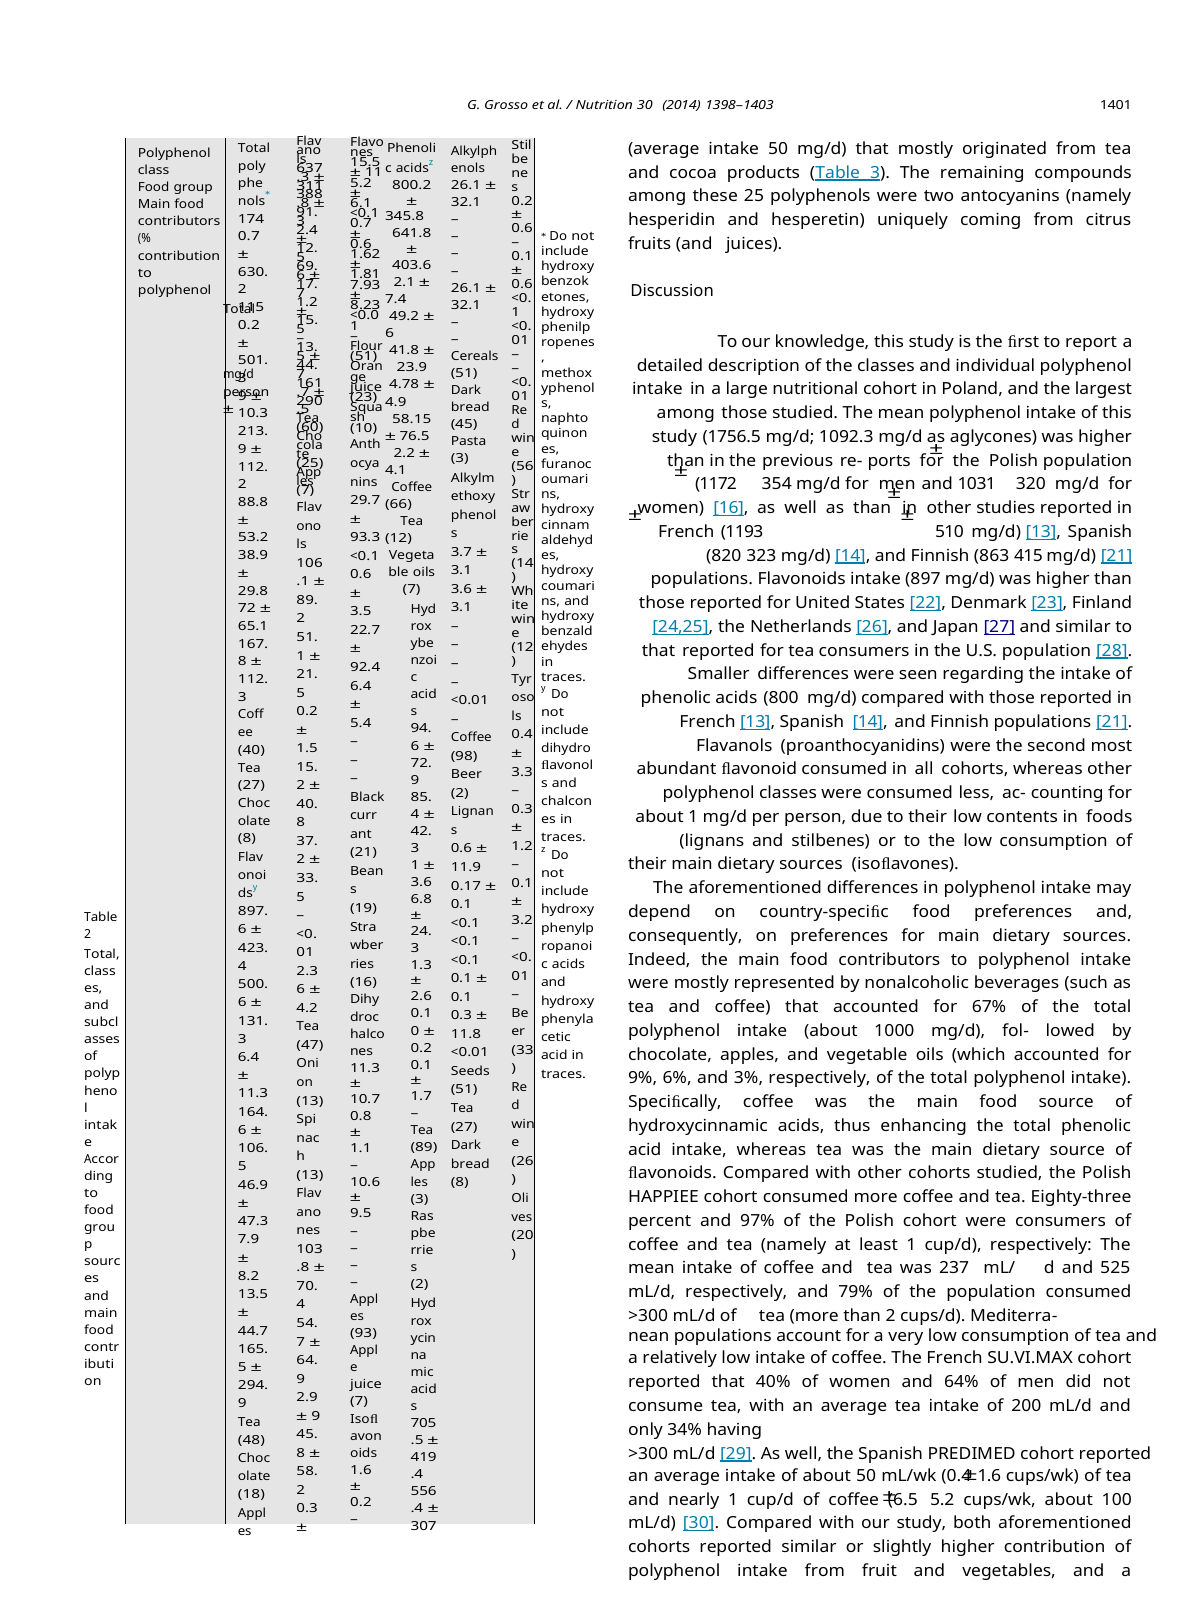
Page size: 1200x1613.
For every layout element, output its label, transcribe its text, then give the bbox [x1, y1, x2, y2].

text z Do not include hydroxyphenylpropanoic acids and hydroxyphenylacetic acid in traces. [541, 845, 595, 1082]
text a relatively low intake of coffee. The French SU.VI.MAX cohort reported that 40% of women and 64% of men did not consume tea, with an average tea intake of 200 mL/d and only 34% having [628, 1346, 1132, 1440]
text * Do not include hydroxybenzoketones, hydroxyphenilpropenes, methoxyphenols, naphtoquinones, furanocoumarins, hydroxycinnamaldehydes, hydroxycoumarins, and hydroxybenzaldehydes in traces. [541, 228, 595, 684]
table_header Polyphenol class Food group Main food contributors (% contribution to polyphenol Total foods Nonalcoholic Alcoholic Fruits Vegetables Cereals Seeds and oils Others class) beverages beverages mg/d per person (mean ± SD) [126, 138, 225, 1524]
table_header Stilbenes 0.2 ± 0.6 – 0.1 ± 0.6 <0.1 <0.01 – – <0.01 Red wine (56) Strawberries (14) White wine (12) Tyrosols 0.4 ± 3.3 – 0.3 ± 1.2 – 0.1 ± 3.2 – <0.01 – Beer (33) Red wine (26) Olives (20) [499, 138, 534, 1524]
text >300 mL/d [29]. As well, the Spanish PREDIMED cohort reported [628, 1441, 1200, 1464]
text G. Grosso et al. / Nutrition 30 (2014) 1398–1403 1401 [467, 96, 1200, 113]
text (average intake 50 mg/d) that mostly originated from tea and cocoa products (Table 3). The remaining compounds among these 25 polyphenols were two antocyanins (namely hesperidin and hesperetin) uniquely coming from citrus fruits (and juices). [628, 137, 1132, 254]
text [539, 225, 595, 1515]
text an average intake of about 50 mL/wk (0.4 1.6 cups/wk) of tea and nearly 1 cup/d of coffee (6.5 5.2 cups/wk, about 100 mL/d) [30]. Compared with our study, both aforementioned cohorts reported similar or slightly higher contribution of polyphenol intake from fruit and vegetables, and a [628, 1464, 1132, 1581]
text ± [882, 1489, 896, 1505]
table_header Total polyphenols* 1740.7 ± 630.2 1150.2 ± 501.3 9 ± 10.3 213.9 ± 112.2 88.8 ± 53.2 38.9 ± 29.8 72 ± 65.1 167.8 ± 112.3 Coffee (40) Tea (27) Chocolate (8) Flavonoidsy 897.6 ± 423.4 500.6 ± 131.3 6.4 ± 11.3 164.6 ± 106.5 46.9 ± 47.3 7.9 ± 8.2 13.5 ± 44.7 165.5 ± 294.9 Tea (48) Chocolate (18) Apples (8) [226, 138, 271, 1524]
text To our knowledge, this study is the ﬁrst to report a detailed description of the classes and individual polyphenol intake in a large nutritional cohort in Poland, and the largest among those studied. The mean polyphenol intake of this study (1756.5 mg/d; 1092.3 mg/d as aglycones) was higher than in the previous re- ports for the Polish population (1172 354 mg/d for men and 1031 320 mg/d for women) [16], as well as than in other studies reported in French (1193 510 mg/d) [13], Spanish (820 323 mg/d) [14], and Finnish (863 415 mg/d) [21] populations. Flavonoids intake (897 mg/d) was higher than those reported for United States [22], Denmark [23], Finland [24,25], the Netherlands [26], and Japan [27] and similar to that reported for tea consumers in the U.S. population [28]. Smaller differences were seen regarding the intake of phenolic acids (800 mg/d) compared with those reported in French [13], Spanish [14], and Finnish populations [21]. Flavanols (proanthocyanidins) were the second most abundant ﬂavonoid consumed in all cohorts, whereas other polyphenol classes were consumed less, ac- counting for about 1 mg/d per person, due to their low contents in foods (lignans and stilbenes) or to the low consumption of [628, 329, 1132, 851]
table_header Flavanols 637.3 ± 311 388.8 ± 91.3 2.4 ± 12.5 69.6 ± 17.7 1.2 ± 15.5 – 13.5 ± 44.7 161.7 ± 290.5 Tea (60) Chocolate (25) Apples (7) Flavonols 106.1 ± 89.2 51.1 ± 21.5 0.2 ± 1.5 15.2 ± 40.8 37.2 ± 33.5 – <0.01 2.36 ± 4.2 Tea (47) Onion (13) Spinach (13) Flavanones 103.8 ± 70.4 54.7 ± 64.9 2.9 ± 9 45.8 ± 58.2 0.3 ± 0.5 – <0.01 – Orange juice (29) Squash (24) Oranges (23) [271, 138, 324, 1524]
text Total, classes, and subclasses of polyphenol intake According to food group sources and main food contribution [84, 945, 120, 1389]
table_header Flavones 15.5 ± 11 5.2 ± 6.1 <0.1 0.7 ± 0.6 1.62 ± 1.81 7.93 ± 8.23 <0.01 – Flour (51) Orange juice (23) Squash (10) Anthocyanins 29.7 ± 93.3 <0.1 0.6 ± 3.5 22.7 ± 92.4 6.4 ± 5.4 – – – Black currant (21) Beans (19) Strawberries (16) Dihydrochalcones 11.3 ± 10.7 0.8 ± 1.1 – 10.6 ± 9.5 – – – – Apples (93) Apple juice (7) Isoﬂavonoids 1.6 ± 0.2 – <0.1 – 0.2 ± 0.2 – – 1.4 ± 8.4 Soy meat (85) Beans (12) Soy milk (3) [324, 138, 385, 1524]
text ± [887, 485, 901, 502]
text their main dietary sources (isoﬂavones). [628, 852, 1200, 875]
text ± [929, 442, 943, 458]
text ± [964, 1467, 977, 1483]
text [82, 904, 120, 1612]
text Table 2 [84, 908, 120, 942]
table_header Phenolic acidsz 800.2 ± 345.8 641.8 ± 403.6 2.1 ± 7.4 49.2 ± 6 41.8 ± 23.9 4.78 ± 4.9 58.15 ± 76.5 2.2 ± 4.1 Coffee (66) Tea (12) Vegetable oils (7) Hydroxybenzoic acids 94.6 ± 72.9 85.4 ± 42.3 1 ± 3.6 6.8 ± 24.3 1.3 ± 2.6 0.10 ± 0.2 0.1 ± 1.7 – Tea (89) Apples (3) Raspberries (2) Hydroxycinnamic acids 705.5 ± 419.4 556.4 ± 307.2 1.1 ± 3.6 42.5 ± 5 40.4 ± 21.8 4.7 ± 1.7 58.1 ± 76.5 2.27 ± 4.07 Coffee (75) Vegetable oil (8) Apples (5) [385, 138, 438, 1524]
text The aforementioned differences in polyphenol intake may depend on country-speciﬁc food preferences and, consequently, on preferences for main dietary sources. Indeed, the main food contributors to polyphenol intake were mostly represented by nonalcoholic beverages (such as tea and coffee) that accounted for 67% of the total polyphenol intake (about 1000 mg/d), fol- lowed by chocolate, apples, and vegetable oils (which accounted for 9%, 6%, and 3%, respectively, of the total polyphenol intake). Speciﬁcally, coffee was the main food source of hydroxycinnamic acids, thus enhancing the total phenolic acid intake, whereas tea was the main dietary source of ﬂavonoids. Compared with other cohorts studied, the Polish HAPPIEE cohort consumed more coffee and tea. Eighty-three percent and 97% of the Polish cohort were consumers of coffee and tea (namely at least 1 cup/d), respectively: The mean intake of coffee and tea was 237 mL/ d and 525 mL/d, respectively, and 79% of the population consumed >300 mL/d of tea (more than 2 cups/d). Mediterra- [628, 876, 1132, 1326]
text ± ± [628, 507, 914, 523]
table_header Alkylphenols 26.1 ± 32.1 – – – – 26.1 ± 32.1 – – Cereals (51) Dark bread (45) Pasta (3) Alkylmethoxyphenols 3.7 ± 3.1 3.6 ± 3.1 – – – – <0.01 – Coffee (98) Beer (2) Lignans 0.6 ± 11.9 0.17 ± 0.1 <0.1 <0.1 <0.1 0.1 ± 0.1 0.3 ± 11.8 <0.01 Seeds (51) Tea (27) Dark bread (8) [438, 138, 499, 1524]
text Discussion [626, 279, 717, 302]
text nean populations account for a very low consumption of tea and [628, 1327, 1200, 1345]
text y Do not include dihydroﬂavonols and chalcones in traces. [541, 684, 595, 845]
text ± [674, 463, 687, 480]
